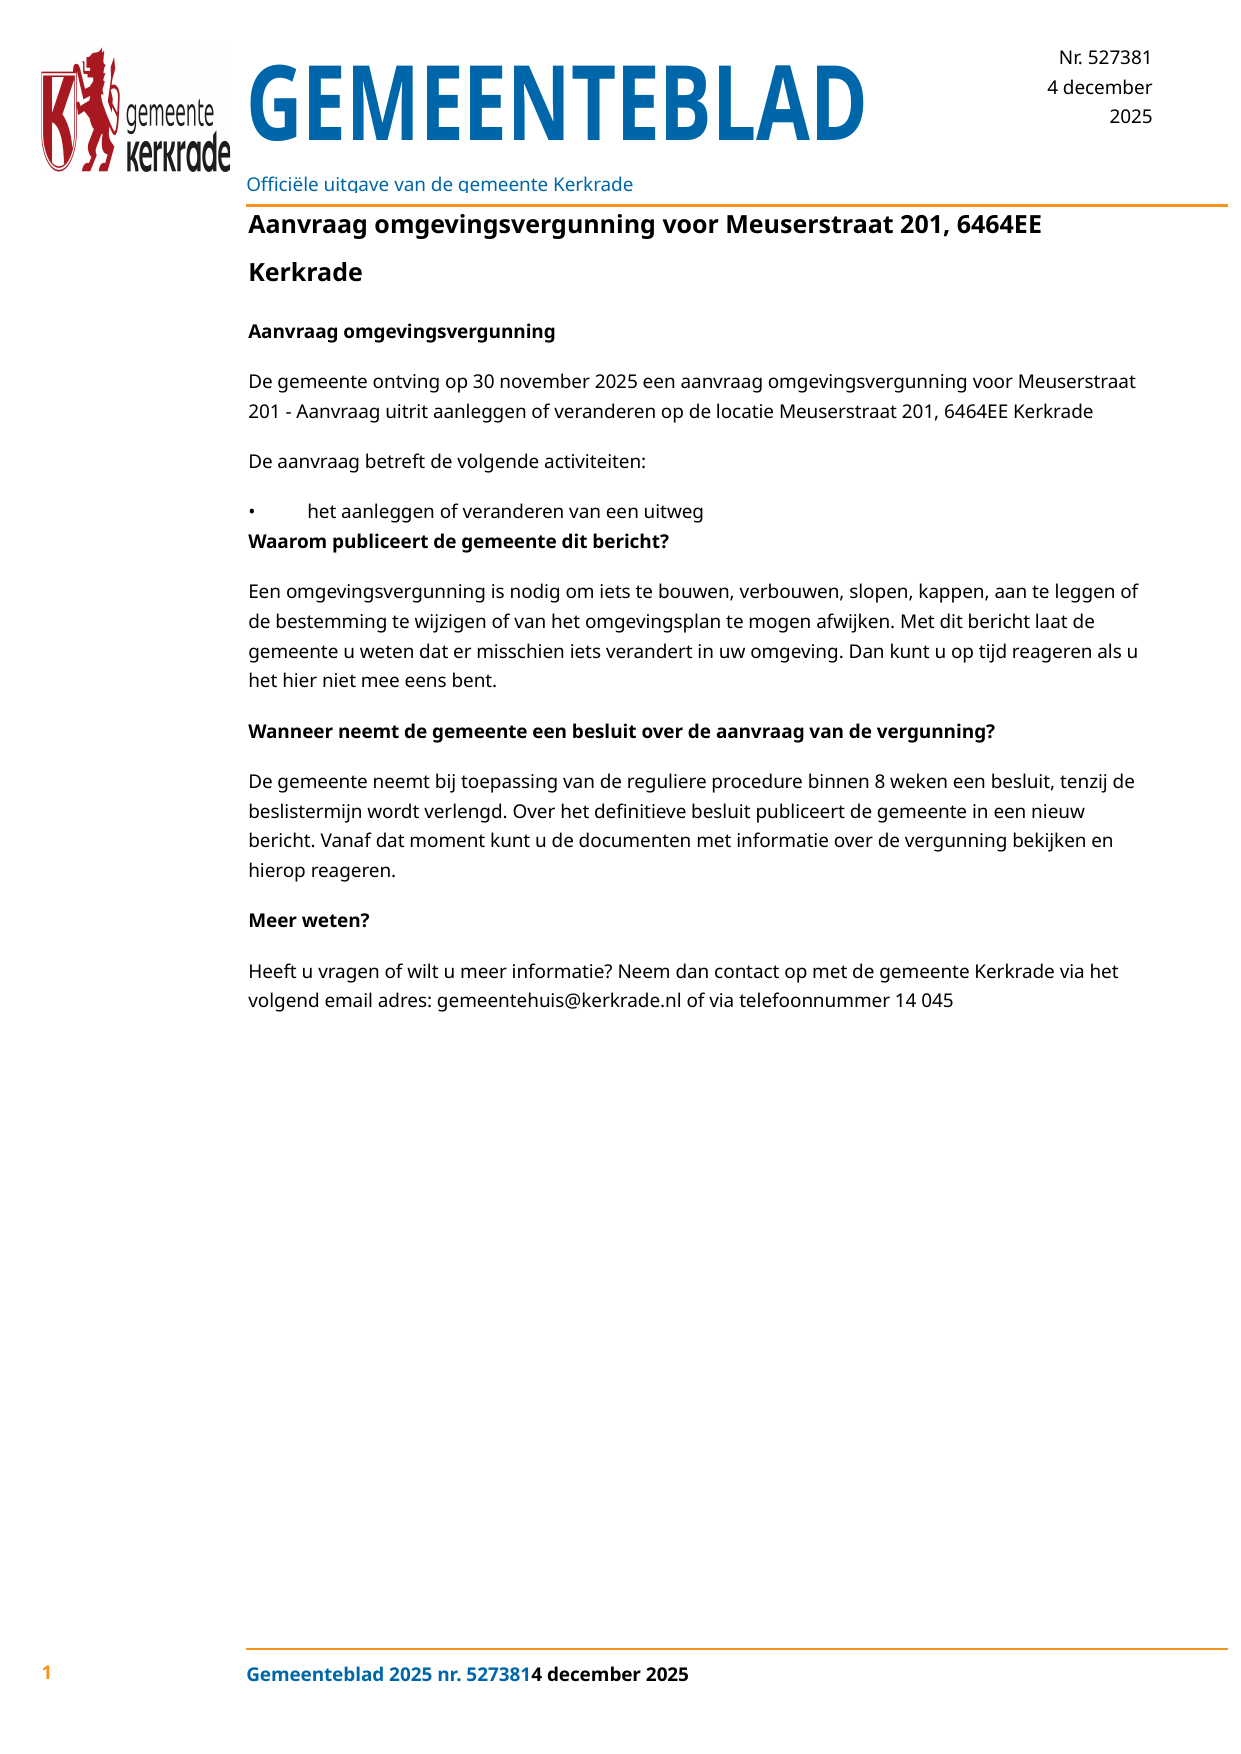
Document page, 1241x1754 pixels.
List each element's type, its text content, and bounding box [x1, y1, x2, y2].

text Aanvraag omgevingsvergunning voor Meuserstraat 201, 6464EE Kerkrade [248, 207, 1152, 288]
picture [41, 47, 231, 172]
text Heeft u vragen of wilt u meer informatie? Neem dan contact op met de gemeente Kerkrade via het volgend email adres: gemeentehuis@kerkrade.nl of via telefoonnummer 14 045 [248, 958, 1152, 1013]
text De gemeente neemt bij toepassing van de reguliere procedure binnen 8 weken een besluit, tenzij de beslistermijn wordt verlengd. Over het definitieve besluit publiceert de gemeente in een nieuw bericht. Vanaf dat moment kunt u de documenten met informatie over de vergunning bekijken en hierop reageren. [248, 768, 1152, 883]
list het aanleggen of veranderen van een uitweg [248, 499, 1152, 524]
text Aanvraag omgevingsvergunning [248, 318, 1152, 344]
text De gemeente ontving op 30 november 2025 een aanvraag omgevingsvergunning voor Meuserstraat 201 - Aanvraag uitrit aanleggen of veranderen op de locatie Meuserstraat 201, 6464EE Kerkrade [248, 368, 1152, 424]
text De aanvraag betreft de volgende activiteiten: [248, 448, 1152, 474]
text Wanneer neemt de gemeente een besluit over de aanvraag van de vergunning? [248, 718, 1152, 744]
text Waarom publiceert de gemeente dit bericht? [248, 528, 1152, 554]
text Een omgevingsvergunning is nodig om iets te bouwen, verbouwen, slopen, kappen, aan te leggen of de bestemming te wijzigen of van het omgevingsplan te mogen afwijken. Met dit bericht laat de gemeente u weten dat er misschien iets verandert in uw omgeving. Dan kunt u op tijd reageren als u het hier niet mee eens bent. [248, 579, 1152, 693]
text Meer weten? [248, 907, 1152, 933]
